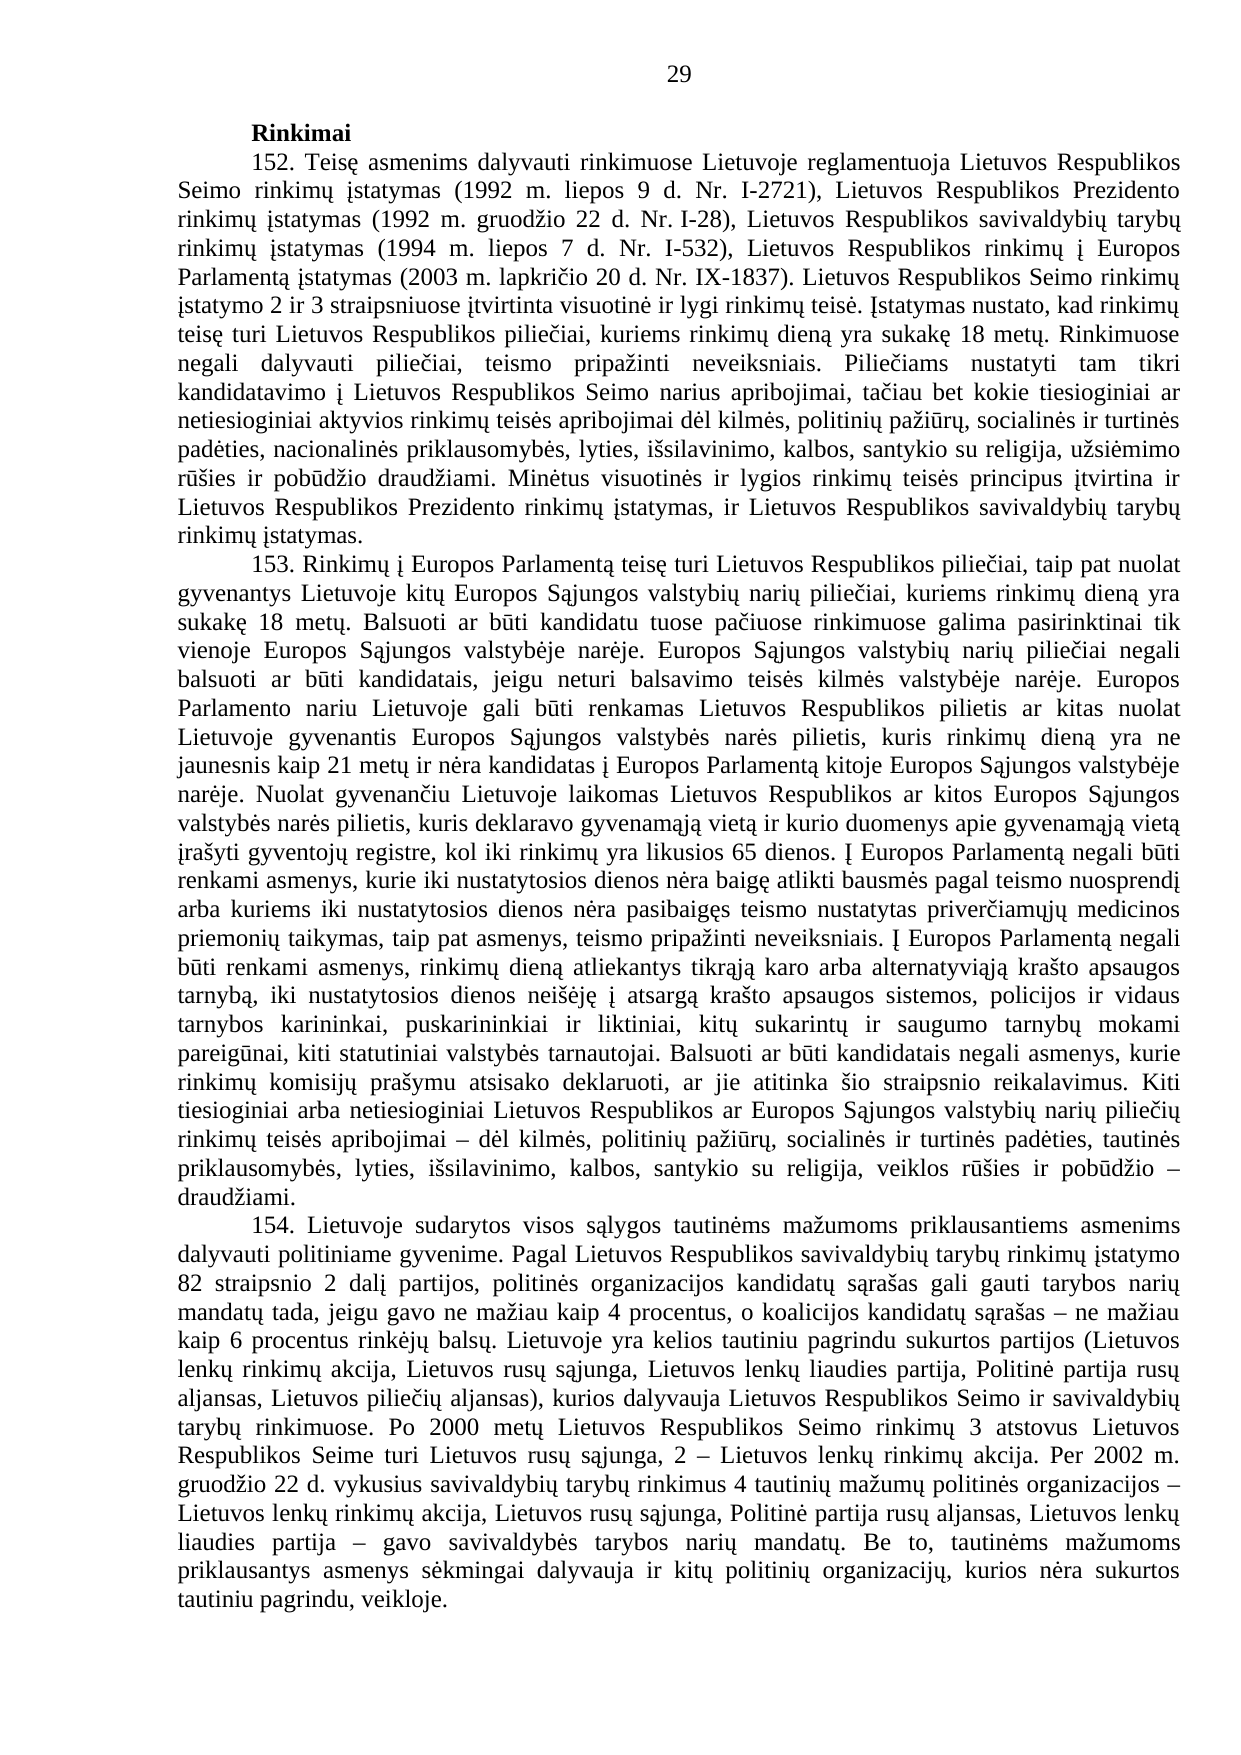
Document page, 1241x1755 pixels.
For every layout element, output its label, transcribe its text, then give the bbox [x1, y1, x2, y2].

text Rinkimai [177, 118, 1181, 147]
text 152. Teisę asmenims dalyvauti rinkimuose Lietuvoje reglamentuoja Lietuvos Respublikos Seimo rinkimų įstatymas (1992 m. liepos 9 d. Nr. I-2721), Lietuvos Respublikos Prezidento rinkimų įstatymas (1992 m. gruodžio 22 d. Nr. I-28), Lietuvos Respublikos savivaldybių tarybų rinkimų įstatymas (1994 m. liepos 7 d. Nr. I-532), Lietuvos Respublikos rinkimų į Europos Parlamentą įstatymas (2003 m. lapkričio 20 d. Nr. IX-1837). Lietuvos Respublikos Seimo rinkimų įstatymo 2 ir 3 straipsniuose įtvirtinta visuotinė ir lygi rinkimų teisė. Įstatymas nustato, kad rinkimų teisę turi Lietuvos Respublikos piliečiai, kuriems rinkimų dieną yra sukakę 18 metų. Rinkimuose negali dalyvauti piliečiai, teismo pripažinti neveiksniais. Piliečiams nustatyti tam tikri kandidatavimo į Lietuvos Respublikos Seimo narius apribojimai, tačiau bet kokie tiesioginiai ar netiesioginiai aktyvios rinkimų teisės apribojimai dėl kilmės, politinių pažiūrų, socialinės ir turtinės padėties, nacionalinės priklausomybės, lyties, išsilavinimo, kalbos, santykio su religija, užsiėmimo rūšies ir pobūdžio draudžiami. Minėtus visuotinės ir lygios rinkimų teisės principus įtvirtina ir Lietuvos Respublikos Prezidento rinkimų įstatymas, ir Lietuvos Respublikos savivaldybių tarybų rinkimų įstatymas. [177, 147, 1181, 549]
text 153. Rinkimų į Europos Parlamentą teisę turi Lietuvos Respublikos piliečiai, taip pat nuolat gyvenantys Lietuvoje kitų Europos Sąjungos valstybių narių piliečiai, kuriems rinkimų dieną yra sukakę 18 metų. Balsuoti ar būti kandidatu tuose pačiuose rinkimuose galima pasirinktinai tik vienoje Europos Sąjungos valstybėje narėje. Europos Sąjungos valstybių narių piliečiai negali balsuoti ar būti kandidatais, jeigu neturi balsavimo teisės kilmės valstybėje narėje. Europos Parlamento nariu Lietuvoje gali būti renkamas Lietuvos Respublikos pilietis ar kitas nuolat Lietuvoje gyvenantis Europos Sąjungos valstybės narės pilietis, kuris rinkimų dieną yra ne jaunesnis kaip 21 metų ir nėra kandidatas į Europos Parlamentą kitoje Europos Sąjungos valstybėje narėje. Nuolat gyvenančiu Lietuvoje laikomas Lietuvos Respublikos ar kitos Europos Sąjungos valstybės narės pilietis, kuris deklaravo gyvenamąją vietą ir kurio duomenys apie gyvenamąją vietą įrašyti gyventojų registre, kol iki rinkimų yra likusios 65 dienos. Į Europos Parlamentą negali būti renkami asmenys, kurie iki nustatytosios dienos nėra baigę atlikti bausmės pagal teismo nuosprendį arba kuriems iki nustatytosios dienos nėra pasibaigęs teismo nustatytas priverčiamųjų medicinos priemonių taikymas, taip pat asmenys, teismo pripažinti neveiksniais. Į Europos Parlamentą negali būti renkami asmenys, rinkimų dieną atliekantys tikrąją karo arba alternatyviąją krašto apsaugos tarnybą, iki nustatytosios dienos neišėję į atsargą krašto apsaugos sistemos, policijos ir vidaus tarnybos karininkai, puskarininkiai ir liktiniai, kitų sukarintų ir saugumo tarnybų mokami pareigūnai, kiti statutiniai valstybės tarnautojai. Balsuoti ar būti kandidatais negali asmenys, kurie rinkimų komisijų prašymu atsisako deklaruoti, ar jie atitinka šio straipsnio reikalavimus. Kiti tiesioginiai arba netiesioginiai Lietuvos Respublikos ar Europos Sąjungos valstybių narių piliečių rinkimų teisės apribojimai – dėl kilmės, politinių pažiūrų, socialinės ir turtinės padėties, tautinės priklausomybės, lyties, išsilavinimo, kalbos, santykio su religija, veiklos rūšies ir pobūdžio – draudžiami. [177, 549, 1181, 1211]
text 154. Lietuvoje sudarytos visos sąlygos tautinėms mažumoms priklausantiems asmenims dalyvauti politiniame gyvenime. Pagal Lietuvos Respublikos savivaldybių tarybų rinkimų įstatymo 82 straipsnio 2 dalį partijos, politinės organizacijos kandidatų sąrašas gali gauti tarybos narių mandatų tada, jeigu gavo ne mažiau kaip 4 procentus, o koalicijos kandidatų sąrašas – ne mažiau kaip 6 procentus rinkėjų balsų. Lietuvoje yra kelios tautiniu pagrindu sukurtos partijos (Lietuvos lenkų rinkimų akcija, Lietuvos rusų sąjunga, Lietuvos lenkų liaudies partija, Politinė partija rusų aljansas, Lietuvos piliečių aljansas), kurios dalyvauja Lietuvos Respublikos Seimo ir savivaldybių tarybų rinkimuose. Po 2000 metų Lietuvos Respublikos Seimo rinkimų 3 atstovus Lietuvos Respublikos Seime turi Lietuvos rusų sąjunga, 2 – Lietuvos lenkų rinkimų akcija. Per 2002 m. gruodžio 22 d. vykusius savivaldybių tarybų rinkimus 4 tautinių mažumų politinės organizacijos – Lietuvos lenkų rinkimų akcija, Lietuvos rusų sąjunga, Politinė partija rusų aljansas, Lietuvos lenkų liaudies partija – gavo savivaldybės tarybos narių mandatų. Be to, tautinėms mažumoms priklausantys asmenys sėkmingai dalyvauja ir kitų politinių organizacijų, kurios nėra sukurtos tautiniu pagrindu, veikloje. [177, 1211, 1181, 1613]
